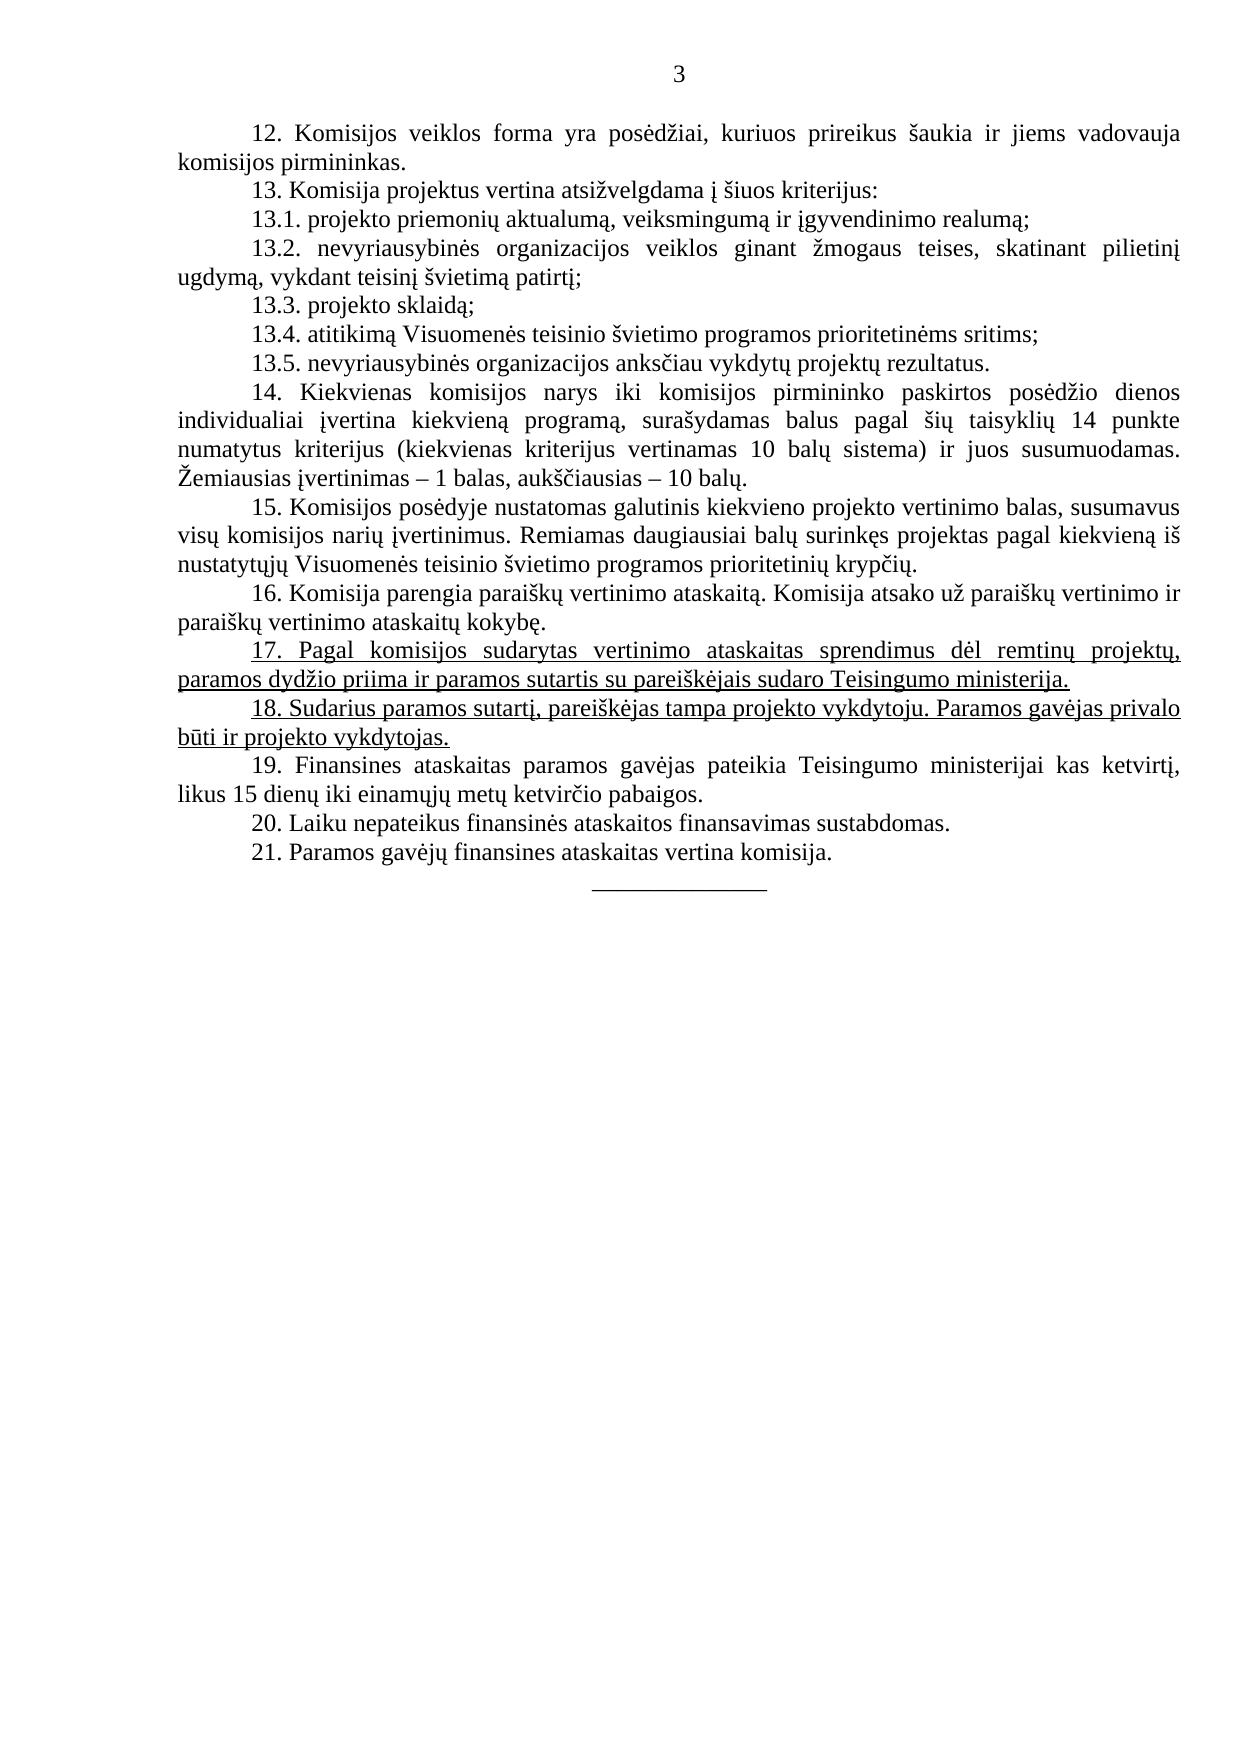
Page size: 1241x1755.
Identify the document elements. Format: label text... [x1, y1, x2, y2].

text 13.1. projekto priemonių aktualumą, veiksmingumą ir įgyvendinimo realumą; [177, 204, 1181, 233]
text 18. Sudarius paramos sutartį, pareiškėjas tampa projekto vykdytoju. Paramos gavėjas privalo būti ir projekto vykdytojas. [177, 693, 1181, 751]
text 13.2. nevyriausybinės organizacijos veiklos ginant žmogaus teises, skatinant pilietinį ugdymą, vykdant teisinį švietimą patirtį; [177, 233, 1181, 291]
text 20. Laiku nepateikus finansinės ataskaitos finansavimas sustabdomas. [177, 808, 1181, 837]
text 14. Kiekvienas komisijos narys iki komisijos pirmininko paskirtos posėdžio dienos individualiai įvertina kiekvieną programą, surašydamas balus pagal šių taisyklių 14 punkte numatytus kriterijus (kiekvienas kriterijus vertinamas 10 balų sistema) ir juos susumuodamas. Žemiausias įvertinimas – 1 balas, aukščiausias – 10 balų. [177, 377, 1181, 492]
text 13.5. nevyriausybinės organizacijos anksčiau vykdytų projektų rezultatus. [177, 348, 1181, 377]
text ______________ [177, 866, 1181, 894]
text 21. Paramos gavėjų finansines ataskaitas vertina komisija. [177, 837, 1181, 866]
text 16. Komisija parengia paraiškų vertinimo ataskaitą. Komisija atsako už paraiškų vertinimo ir paraiškų vertinimo ataskaitų kokybę. [177, 578, 1181, 636]
text 15. Komisijos posėdyje nustatomas galutinis kiekvieno projekto vertinimo balas, susumavus visų komisijos narių įvertinimus. Remiamas daugiausiai balų surinkęs projektas pagal kiekvieną iš nustatytųjų Visuomenės teisinio švietimo programos prioritetinių krypčių. [177, 492, 1181, 578]
text 13.4. atitikimą Visuomenės teisinio švietimo programos prioritetinėms sritims; [177, 319, 1181, 348]
text 17. Pagal komisijos sudarytas vertinimo ataskaitas sprendimus dėl remtinų projektų, paramos dydžio priima ir paramos sutartis su pareiškėjais sudaro Teisingumo ministerija. [177, 636, 1181, 693]
text 19. Finansines ataskaitas paramos gavėjas pateikia Teisingumo ministerijai kas ketvirtį, likus 15 dienų iki einamųjų metų ketvirčio pabaigos. [177, 751, 1181, 808]
text 13.3. projekto sklaidą; [177, 291, 1181, 319]
text 12. Komisijos veiklos forma yra posėdžiai, kuriuos prireikus šaukia ir jiems vadovauja komisijos pirmininkas. [177, 118, 1181, 176]
text 13. Komisija projektus vertina atsižvelgdama į šiuos kriterijus: [177, 176, 1181, 204]
